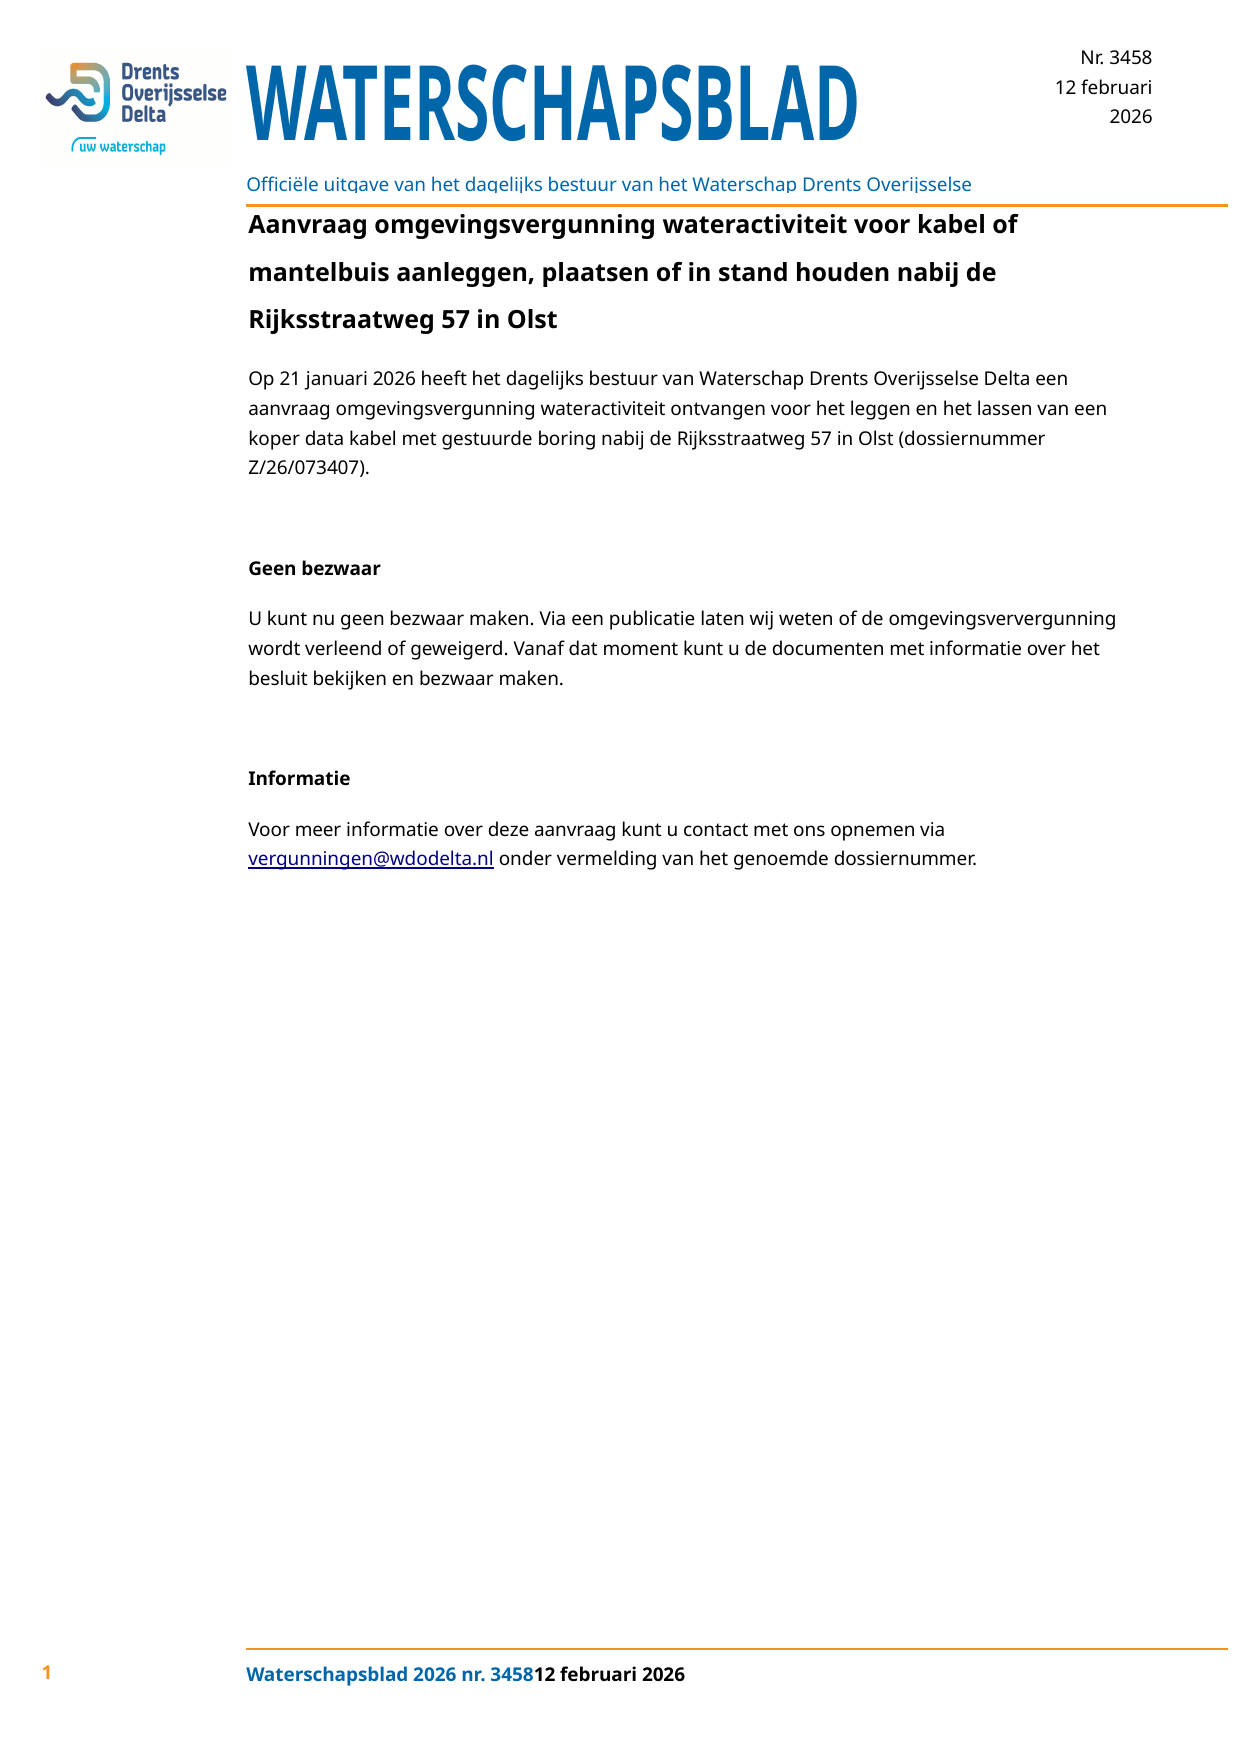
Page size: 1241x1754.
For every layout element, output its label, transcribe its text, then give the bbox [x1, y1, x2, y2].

text Voor meer informatie over deze aanvraag kunt u contact met ons opnemen via vergunningen@wdodelta.nl onder vermelding van het genoemde dossiernummer. [248, 816, 1152, 871]
text Aanvraag omgevingsvergunning wateractiviteit voor kabel of mantelbuis aanleggen, plaatsen of in stand houden nabij de Rijksstraatweg 57 in Olst [248, 207, 1152, 336]
text Op 21 januari 2026 heeft het dagelijks bestuur van Waterschap Drents Overijsselse Delta een aanvraag omgevingsvergunning wateractiviteit ontvangen voor het leggen en het lassen van een koper data kabel met gestuurde boring nabij de Rijksstraatweg 57 in Olst (dossiernummer Z/26/073407). [248, 366, 1152, 480]
text Informatie [248, 766, 1152, 791]
text Geen bezwaar [248, 555, 1152, 581]
text U kunt nu geen bezwaar maken. Via een publicatie laten wij weten of de omgevingsververgunning wordt verleend of geweigerd. Vanaf dat moment kunt u de documenten met informatie over het besluit bekijken en bezwaar maken. [248, 606, 1152, 690]
picture [41, 47, 231, 172]
